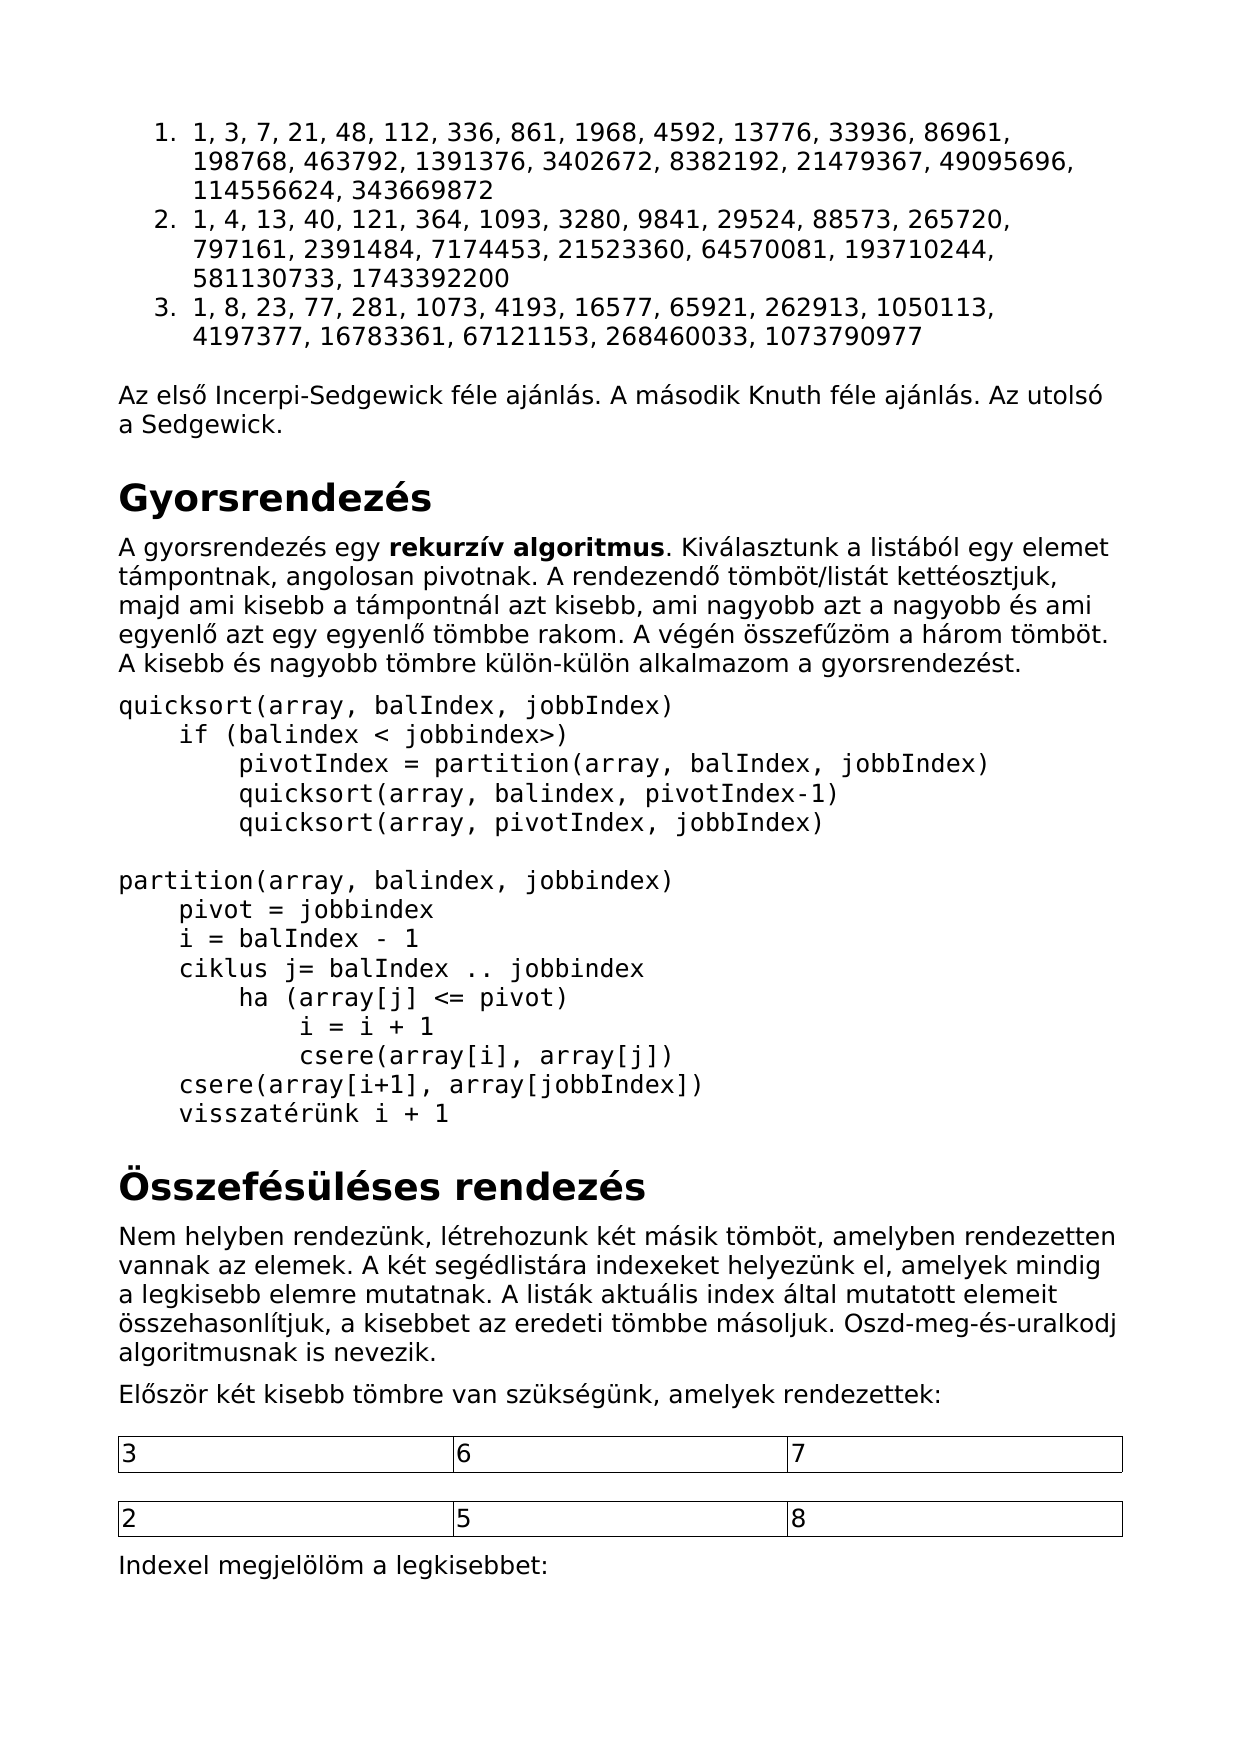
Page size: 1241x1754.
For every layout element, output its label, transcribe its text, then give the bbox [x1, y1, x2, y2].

list 1, 8, 23, 77, 281, 1073, 4193, 16577, 65921, 262913, 1050113, 4197377, 16783361, 67121153, 268460033, 1073790977 [177, 293, 1122, 351]
text Indexel megjelölöm a legkisebbet: [118, 1551, 1122, 1580]
text Az első Incerpi-Sedgewick féle ajánlás. A második Knuth féle ajánlás. Az utolsó a Sedgewick. [118, 381, 1122, 439]
table_header 2 [119, 1502, 453, 1536]
subtitle Gyorsrendezés [118, 477, 1122, 520]
text Nem helyben rendezünk, létrehozunk két másik tömböt, amelyben rendezetten vannak az elemek. A két segédlistára indexeket helyezünk el, amelyek mindig a legkisebb elemre mutatnak. A listák aktuális index által mutatott elemeit összehasonlítjuk, a kisebbet az eredeti tömbbe másoljuk. Oszd-meg-és-uralkodj algoritmusnak is nevezik. [118, 1222, 1122, 1367]
table_header 8 [788, 1502, 1122, 1536]
subtitle Összefésüléses rendezés [118, 1166, 1122, 1209]
text Először két kisebb tömbre van szükségünk, amelyek rendezettek: [118, 1380, 1122, 1409]
table_header 5 [454, 1502, 787, 1536]
list 1, 4, 13, 40, 121, 364, 1093, 3280, 9841, 29524, 88573, 265720, 797161, 2391484, 7174453, 21523360, 64570081, 193710244, 581130733, 1743392200 [177, 206, 1122, 293]
table_header 6 [454, 1437, 787, 1472]
table_header 3 [119, 1437, 453, 1472]
list 1, 3, 7, 21, 48, 112, 336, 861, 1968, 4592, 13776, 33936, 86961, 198768, 463792, 1391376, 3402672, 8382192, 21479367, 49095696, 114556624, 343669872 [177, 118, 1122, 206]
text A gyorsrendezés egy rekurzív algoritmus. Kiválasztunk a listából egy elemet támpontnak, angolosan pivotnak. A rendezendő tömböt/listát kettéosztjuk, majd ami kisebb a támpontnál azt kisebb, ami nagyobb azt a nagyobb és ami egyenlő azt egy egyenlő tömbbe rakom. A végén összefűzöm a három tömböt. A kisebb és nagyobb tömbre külön-külön alkalmazom a gyorsrendezést. [118, 533, 1122, 679]
text quicksort(array, balIndex, jobbIndex) if (balindex < jobbindex>) pivotIndex = partition(array, balIndex, jobbIndex) quicksort(array, balindex, pivotIndex-1) quicksort(array, pivotIndex, jobbIndex) partition(array, balindex, jobbindex) pivot = jobbindex i = balIndex - 1 ciklus j= balIndex .. jobbindex ha (array[j] <= pivot) i = i + 1 csere(array[i], array[j]) csere(array[i+1], array[jobbIndex]) visszatérünk i + 1 [118, 691, 1122, 1129]
table_header 7 [788, 1437, 1122, 1472]
